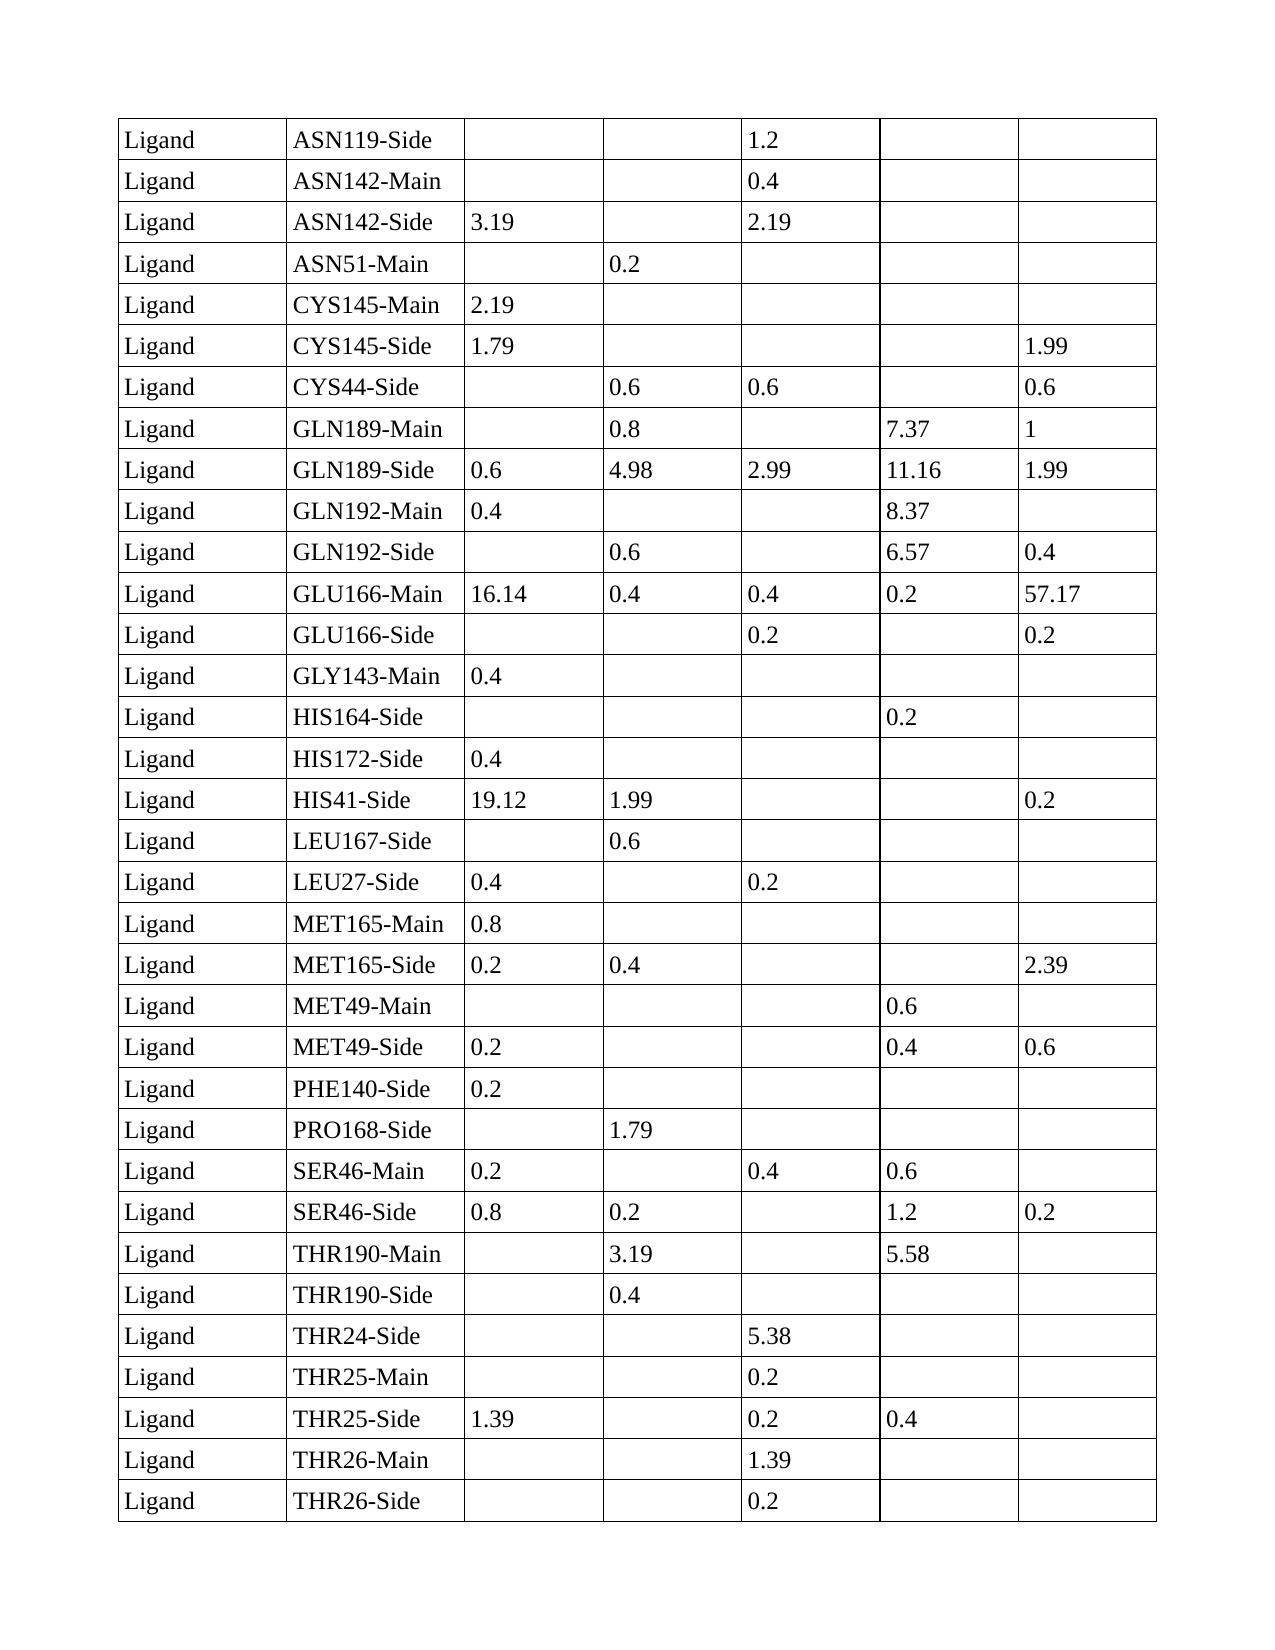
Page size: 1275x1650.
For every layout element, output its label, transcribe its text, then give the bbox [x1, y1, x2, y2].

table_cell CYS145-Main [287, 284, 464, 324]
table_cell [465, 614, 603, 654]
table_cell Ligand [119, 160, 286, 201]
table_cell 0.4 [465, 738, 603, 778]
table_cell THR190-Main [287, 1233, 464, 1273]
table_cell 0.2 [465, 1027, 603, 1067]
table_cell Ligand [119, 202, 286, 242]
table_cell [742, 985, 879, 1026]
table_cell 0.6 [1019, 367, 1156, 407]
table_cell 1.2 [881, 1192, 1018, 1232]
table_cell [604, 614, 741, 654]
table_cell GLU166-Side [287, 614, 464, 654]
table_cell THR25-Main [287, 1357, 464, 1397]
table_cell [604, 1357, 741, 1397]
table_cell [742, 697, 879, 737]
table_cell [1019, 1274, 1156, 1314]
table_cell Ligand [119, 655, 286, 696]
table_cell [1019, 119, 1156, 159]
table_cell MET165-Main [287, 903, 464, 943]
table_cell SER46-Side [287, 1192, 464, 1232]
table_cell [881, 862, 1018, 902]
table_cell Ligand [119, 408, 286, 448]
table_cell Ligand [119, 697, 286, 737]
table_cell [881, 1480, 1018, 1521]
table_cell [881, 160, 1018, 201]
table_cell [465, 408, 603, 448]
table_cell 0.6 [604, 532, 741, 572]
table_cell Ligand [119, 1315, 286, 1356]
table_cell [604, 985, 741, 1026]
table_cell [465, 820, 603, 861]
table_cell Ligand [119, 532, 286, 572]
table_cell 0.2 [465, 944, 603, 984]
table_cell 2.99 [742, 449, 879, 489]
table_cell [1019, 284, 1156, 324]
table_cell [881, 284, 1018, 324]
table_cell [604, 202, 741, 242]
table_cell [742, 1233, 879, 1273]
table_cell 0.4 [604, 1274, 741, 1314]
table_cell Ligand [119, 614, 286, 654]
table_cell Ligand [119, 284, 286, 324]
table_cell [604, 160, 741, 201]
table_cell THR24-Side [287, 1315, 464, 1356]
table_cell GLN189-Main [287, 408, 464, 448]
table_cell 0.6 [1019, 1027, 1156, 1067]
table_cell 1.2 [742, 119, 879, 159]
table_cell 11.16 [881, 449, 1018, 489]
table_cell Ligand [119, 985, 286, 1026]
table_cell [465, 697, 603, 737]
table_cell THR25-Side [287, 1398, 464, 1438]
table_cell CYS44-Side [287, 367, 464, 407]
table_cell [465, 243, 603, 283]
table_cell 0.2 [604, 1192, 741, 1232]
table_cell [1019, 1109, 1156, 1149]
table_cell 0.2 [742, 1480, 879, 1521]
table_cell [881, 614, 1018, 654]
table_cell HIS164-Side [287, 697, 464, 737]
table_cell 1 [1019, 408, 1156, 448]
table_cell PHE140-Side [287, 1068, 464, 1108]
table_cell MET49-Side [287, 1027, 464, 1067]
table_cell [742, 408, 879, 448]
table_cell GLN192-Side [287, 532, 464, 572]
table_cell HIS41-Side [287, 779, 464, 819]
table_cell [1019, 202, 1156, 242]
table_cell Ligand [119, 1480, 286, 1521]
table_cell [1019, 1068, 1156, 1108]
table_cell [742, 1192, 879, 1232]
table_cell [742, 243, 879, 283]
table_cell [604, 1150, 741, 1191]
table_cell 0.6 [604, 367, 741, 407]
table_cell 1.99 [1019, 449, 1156, 489]
table_cell [881, 202, 1018, 242]
table_cell [604, 1398, 741, 1438]
table_cell Ligand [119, 1233, 286, 1273]
table_cell 0.2 [742, 1357, 879, 1397]
table_cell 1.39 [465, 1398, 603, 1438]
table_cell [881, 779, 1018, 819]
table_cell 0.2 [742, 614, 879, 654]
table_cell [1019, 160, 1156, 201]
table_cell ASN119-Side [287, 119, 464, 159]
table_cell [742, 779, 879, 819]
table_cell [604, 1027, 741, 1067]
table_cell 0.6 [742, 367, 879, 407]
table_cell Ligand [119, 779, 286, 819]
table_cell [742, 284, 879, 324]
table_cell [881, 367, 1018, 407]
table_cell [604, 903, 741, 943]
table_cell 16.14 [465, 573, 603, 613]
table_cell [604, 284, 741, 324]
table_cell Ligand [119, 490, 286, 531]
table_cell 0.6 [881, 1150, 1018, 1191]
table_cell 0.6 [881, 985, 1018, 1026]
table_cell [604, 738, 741, 778]
table_cell 0.4 [604, 573, 741, 613]
table_cell [1019, 903, 1156, 943]
table_cell 0.4 [742, 573, 879, 613]
table_cell 0.6 [465, 449, 603, 489]
table_cell GLN189-Side [287, 449, 464, 489]
table_cell [881, 1068, 1018, 1108]
table_cell 0.2 [881, 573, 1018, 613]
table_cell 0.4 [742, 160, 879, 201]
table_cell [465, 1274, 603, 1314]
table_cell GLY143-Main [287, 655, 464, 696]
table_cell [465, 1357, 603, 1397]
table_cell [742, 903, 879, 943]
table_cell GLU166-Main [287, 573, 464, 613]
table_cell Ligand [119, 903, 286, 943]
table_cell [1019, 1398, 1156, 1438]
table_cell [881, 325, 1018, 366]
table_cell [742, 1109, 879, 1149]
table_cell Ligand [119, 1274, 286, 1314]
table_cell CYS145-Side [287, 325, 464, 366]
table_cell [465, 160, 603, 201]
table_cell [604, 119, 741, 159]
table_cell [742, 325, 879, 366]
table_cell [465, 367, 603, 407]
table_cell [742, 490, 879, 531]
table_cell [742, 1068, 879, 1108]
table_cell 2.19 [465, 284, 603, 324]
table_cell ASN142-Side [287, 202, 464, 242]
table_cell HIS172-Side [287, 738, 464, 778]
table_cell THR190-Side [287, 1274, 464, 1314]
table_cell MET165-Side [287, 944, 464, 984]
table_cell ASN142-Main [287, 160, 464, 201]
table_cell 1.99 [1019, 325, 1156, 366]
table_cell Ligand [119, 1068, 286, 1108]
table_cell [465, 532, 603, 572]
table_cell [881, 655, 1018, 696]
table_cell [1019, 738, 1156, 778]
table_cell [742, 820, 879, 861]
table_cell [465, 1439, 603, 1479]
table_cell 0.4 [465, 490, 603, 531]
table_cell 4.98 [604, 449, 741, 489]
table_cell LEU167-Side [287, 820, 464, 861]
table_cell MET49-Main [287, 985, 464, 1026]
table_cell 0.4 [881, 1027, 1018, 1067]
table_cell 0.4 [465, 655, 603, 696]
table_cell [742, 944, 879, 984]
table_cell [1019, 655, 1156, 696]
table_cell 0.4 [881, 1398, 1018, 1438]
table_cell 6.57 [881, 532, 1018, 572]
table_cell [881, 820, 1018, 861]
table_cell 3.19 [465, 202, 603, 242]
table_cell [1019, 243, 1156, 283]
table_cell [881, 119, 1018, 159]
table_cell 1.79 [604, 1109, 741, 1149]
table_cell [465, 1315, 603, 1356]
table_cell [465, 1109, 603, 1149]
table_cell 0.2 [465, 1150, 603, 1191]
table_cell SER46-Main [287, 1150, 464, 1191]
table_cell ASN51-Main [287, 243, 464, 283]
table_cell [742, 1027, 879, 1067]
table_cell 3.19 [604, 1233, 741, 1273]
table_cell 5.58 [881, 1233, 1018, 1273]
table_cell Ligand [119, 820, 286, 861]
table_cell [1019, 1439, 1156, 1479]
table_cell [881, 243, 1018, 283]
table_cell 2.19 [742, 202, 879, 242]
table_cell [1019, 862, 1156, 902]
table_cell 0.6 [604, 820, 741, 861]
table_cell Ligand [119, 325, 286, 366]
table_cell 0.4 [465, 862, 603, 902]
table_cell Ligand [119, 573, 286, 613]
table_cell 0.4 [1019, 532, 1156, 572]
table_cell 0.2 [1019, 779, 1156, 819]
table_cell Ligand [119, 367, 286, 407]
table_cell [1019, 1233, 1156, 1273]
table_cell Ligand [119, 1398, 286, 1438]
table_cell 1.39 [742, 1439, 879, 1479]
table_cell 1.79 [465, 325, 603, 366]
table_cell [604, 1480, 741, 1521]
table_cell Ligand [119, 243, 286, 283]
table_cell 0.2 [881, 697, 1018, 737]
table_cell 2.39 [1019, 944, 1156, 984]
table_cell PRO168-Side [287, 1109, 464, 1149]
table_cell [881, 1274, 1018, 1314]
table_cell [604, 655, 741, 696]
table_cell [604, 490, 741, 531]
table_cell 7.37 [881, 408, 1018, 448]
table_cell [465, 1233, 603, 1273]
table_cell Ligand [119, 1192, 286, 1232]
table_cell [881, 738, 1018, 778]
table_cell 0.2 [465, 1068, 603, 1108]
table_cell 0.8 [604, 408, 741, 448]
table_cell [604, 1439, 741, 1479]
table_cell [604, 325, 741, 366]
table_cell 57.17 [1019, 573, 1156, 613]
table_cell [881, 1315, 1018, 1356]
table_cell [465, 985, 603, 1026]
table_cell THR26-Side [287, 1480, 464, 1521]
table_cell [1019, 490, 1156, 531]
table_cell 0.4 [742, 1150, 879, 1191]
table_cell [881, 1439, 1018, 1479]
table_cell [604, 1068, 741, 1108]
table_cell 0.4 [604, 944, 741, 984]
table_cell [604, 862, 741, 902]
table_cell [1019, 697, 1156, 737]
table_cell Ligand [119, 1357, 286, 1397]
table_cell 0.2 [1019, 614, 1156, 654]
table_cell [1019, 1357, 1156, 1397]
table_cell [881, 1109, 1018, 1149]
table_cell 0.2 [742, 862, 879, 902]
table_cell [742, 532, 879, 572]
table_cell [742, 655, 879, 696]
table_cell [1019, 1480, 1156, 1521]
table_cell Ligand [119, 944, 286, 984]
table_cell [881, 903, 1018, 943]
table_cell [1019, 1315, 1156, 1356]
table_cell 8.37 [881, 490, 1018, 531]
table_cell Ligand [119, 449, 286, 489]
table_cell 19.12 [465, 779, 603, 819]
table_cell Ligand [119, 1109, 286, 1149]
table_cell [1019, 820, 1156, 861]
table_cell 0.2 [1019, 1192, 1156, 1232]
table_cell GLN192-Main [287, 490, 464, 531]
table_cell LEU27-Side [287, 862, 464, 902]
table_cell 0.2 [742, 1398, 879, 1438]
table_cell Ligand [119, 738, 286, 778]
table_cell 0.8 [465, 903, 603, 943]
table_cell [1019, 1150, 1156, 1191]
table_cell 5.38 [742, 1315, 879, 1356]
table_cell Ligand [119, 862, 286, 902]
table_cell [742, 738, 879, 778]
table_cell Ligand [119, 1150, 286, 1191]
table_cell 0.8 [465, 1192, 603, 1232]
table_cell 1.99 [604, 779, 741, 819]
table_cell Ligand [119, 1439, 286, 1479]
table_cell [1019, 985, 1156, 1026]
table_cell [881, 944, 1018, 984]
table_cell Ligand [119, 119, 286, 159]
table_cell Ligand [119, 1027, 286, 1067]
table_cell [742, 1274, 879, 1314]
table_cell [604, 1315, 741, 1356]
table_cell 0.2 [604, 243, 741, 283]
table_cell [881, 1357, 1018, 1397]
table_cell [604, 697, 741, 737]
table_cell [465, 1480, 603, 1521]
table_cell THR26-Main [287, 1439, 464, 1479]
table_cell [465, 119, 603, 159]
